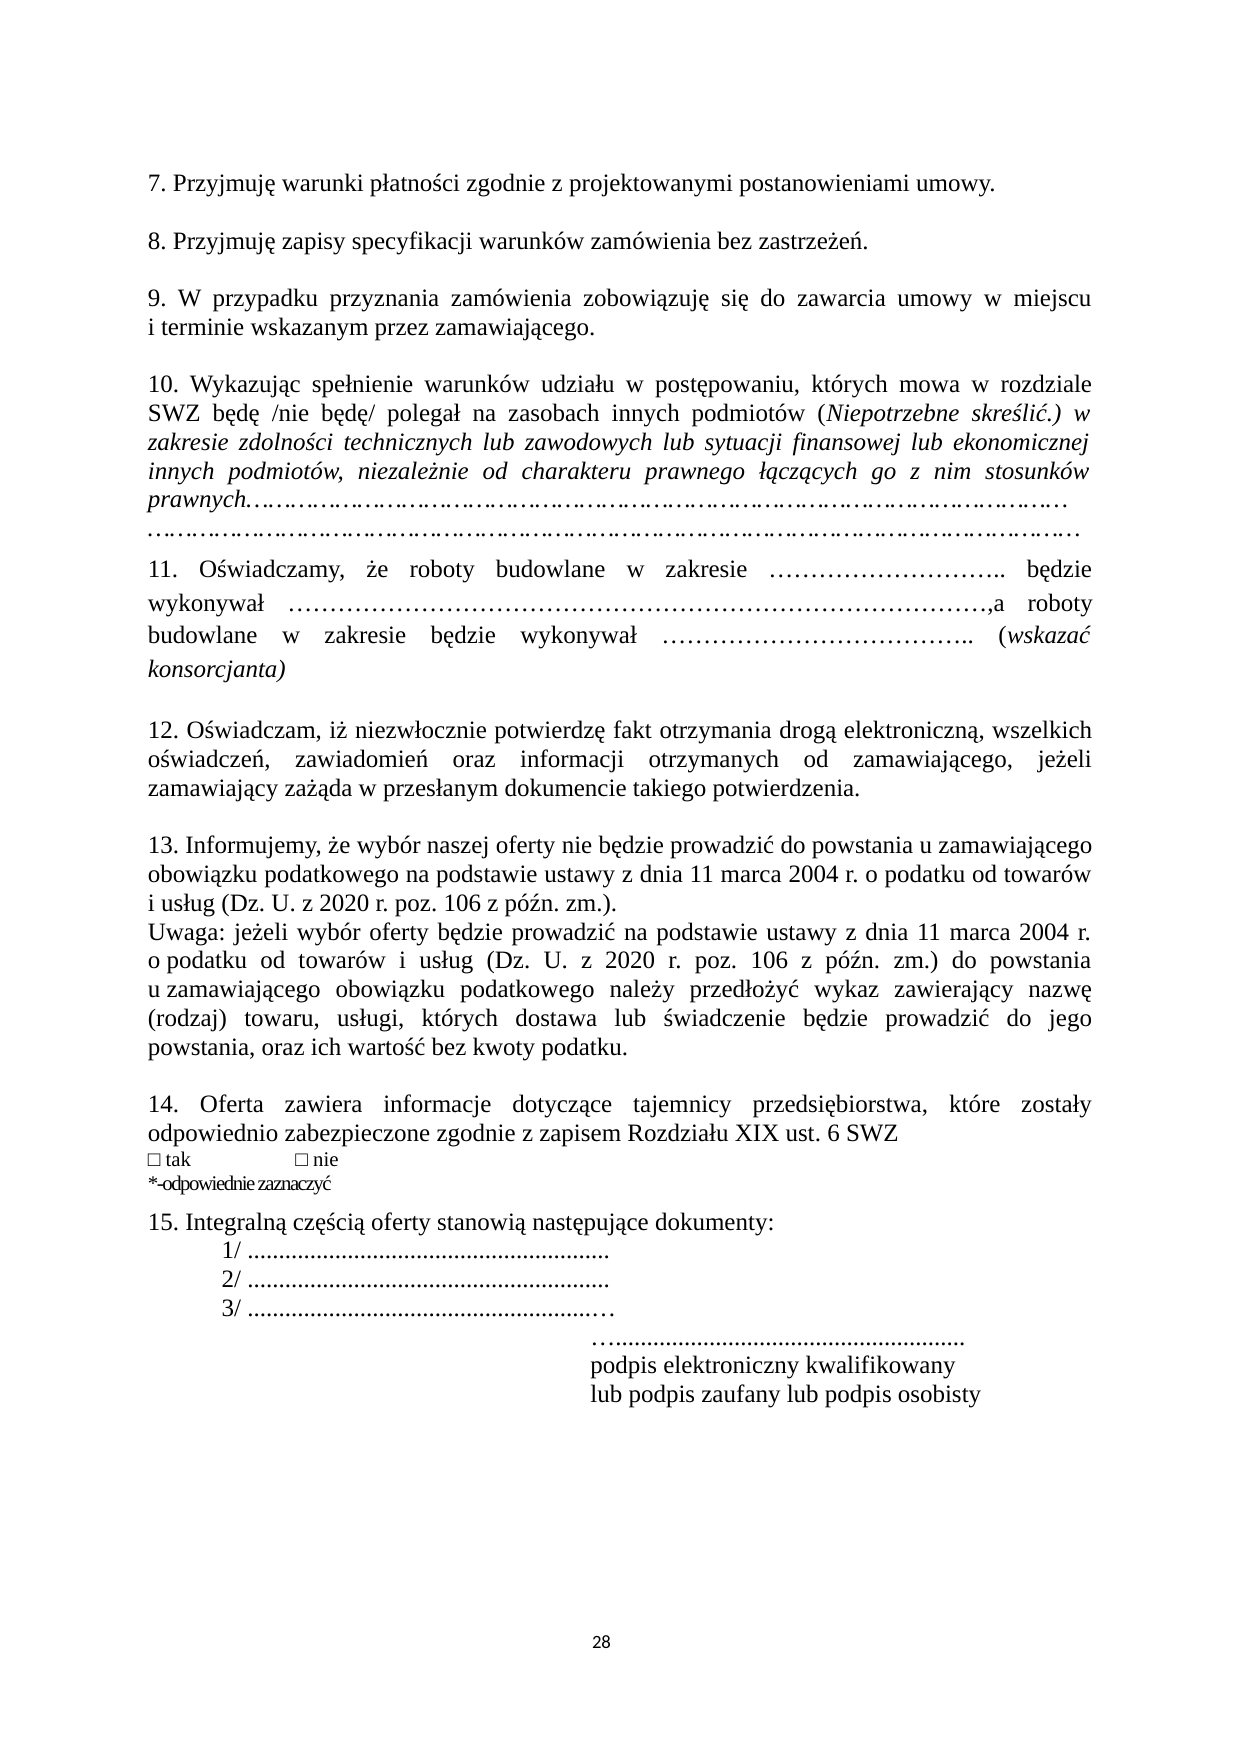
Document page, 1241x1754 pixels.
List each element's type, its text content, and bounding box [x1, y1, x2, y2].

text *-odpowiednie zaznaczyć [148, 1171, 1093, 1195]
text 2/ .......................................................... [148, 1264, 1093, 1293]
text lub podpis zaufany lub podpis osobisty [148, 1379, 1093, 1408]
text 8. Przyjmuję zapisy specyfikacji warunków zamówienia bez zastrzeżeń. [148, 226, 1093, 254]
text 3/ .......................................................… [148, 1293, 1093, 1322]
text 9. W przypadku przyznania zamówienia zobowiązuję się do zawarcia umowy w miejscu i terminie wskazanym przez zamawiającego. [148, 283, 1093, 341]
text 10. Wykazując spełnienie warunków udziału w postępowaniu, których mowa w rozdziale SWZ będę /nie będę/ polegał na zasobach innych podmiotów (Niepotrzebne skreślić.) w zakresie zdolności technicznych lub zawodowych lub sytuacji finansowej lub ekonomicznej innych podmiotów, niezależnie od charakteru prawnego łączących go z nim stosunków prawnych………………………………………………………………………………………………………………………………………………………………………………………………………………… [148, 369, 1093, 542]
text 1/ .......................................................... [148, 1236, 1093, 1264]
text 14. Oferta zawiera informacje dotyczące tajemnicy przedsiębiorstwa, które zostały odpowiednio zabezpieczone zgodnie z zapisem Rozdziału XIX ust. 6 SWZ [148, 1089, 1093, 1147]
text 11. Oświadczamy, że roboty budowlane w zakresie ……………………….. będzie wykonywał …………………………………………………………………………,a roboty budowlane w zakresie będzie wykonywał ……………………………….. (wskazać konsorcjanta) [148, 554, 1093, 682]
text □ tak □ nie [148, 1147, 1093, 1171]
text …........................................................ podpis elektroniczny kwalifikowany [148, 1322, 1093, 1379]
text 12. Oświadczam, iż niezwłocznie potwierdzę fakt otrzymania drogą elektroniczną, wszelkich oświadczeń, zawiadomień oraz informacji otrzymanych od zamawiającego, jeżeli zamawiający zażąda w przesłanym dokumencie takiego potwierdzenia. [148, 715, 1093, 802]
text Uwaga: jeżeli wybór oferty będzie prowadzić na podstawie ustawy z dnia 11 marca 2004 r. o podatku od towarów i usług (Dz. U. z 2020 r. poz. 106 z późn. zm.) do powstania u zamawiającego obowiązku podatkowego należy przedłożyć wykaz zawierający nazwę (rodzaj) towaru, usługi, których dostawa lub świadczenie będzie prowadzić do jego powstania, oraz ich wartość bez kwoty podatku. [148, 917, 1093, 1060]
text 13. Informujemy, że wybór naszej oferty nie będzie prowadzić do powstania u zamawiającego obowiązku podatkowego na podstawie ustawy z dnia 11 marca 2004 r. o podatku od towarów i usług (Dz. U. z 2020 r. poz. 106 z późn. zm.). [148, 830, 1093, 917]
text 15. Integralną częścią oferty stanowią następujące dokumenty: [148, 1207, 1093, 1236]
text 7. Przyjmuję warunki płatności zgodnie z projektowanymi postanowieniami umowy. [148, 168, 1093, 197]
